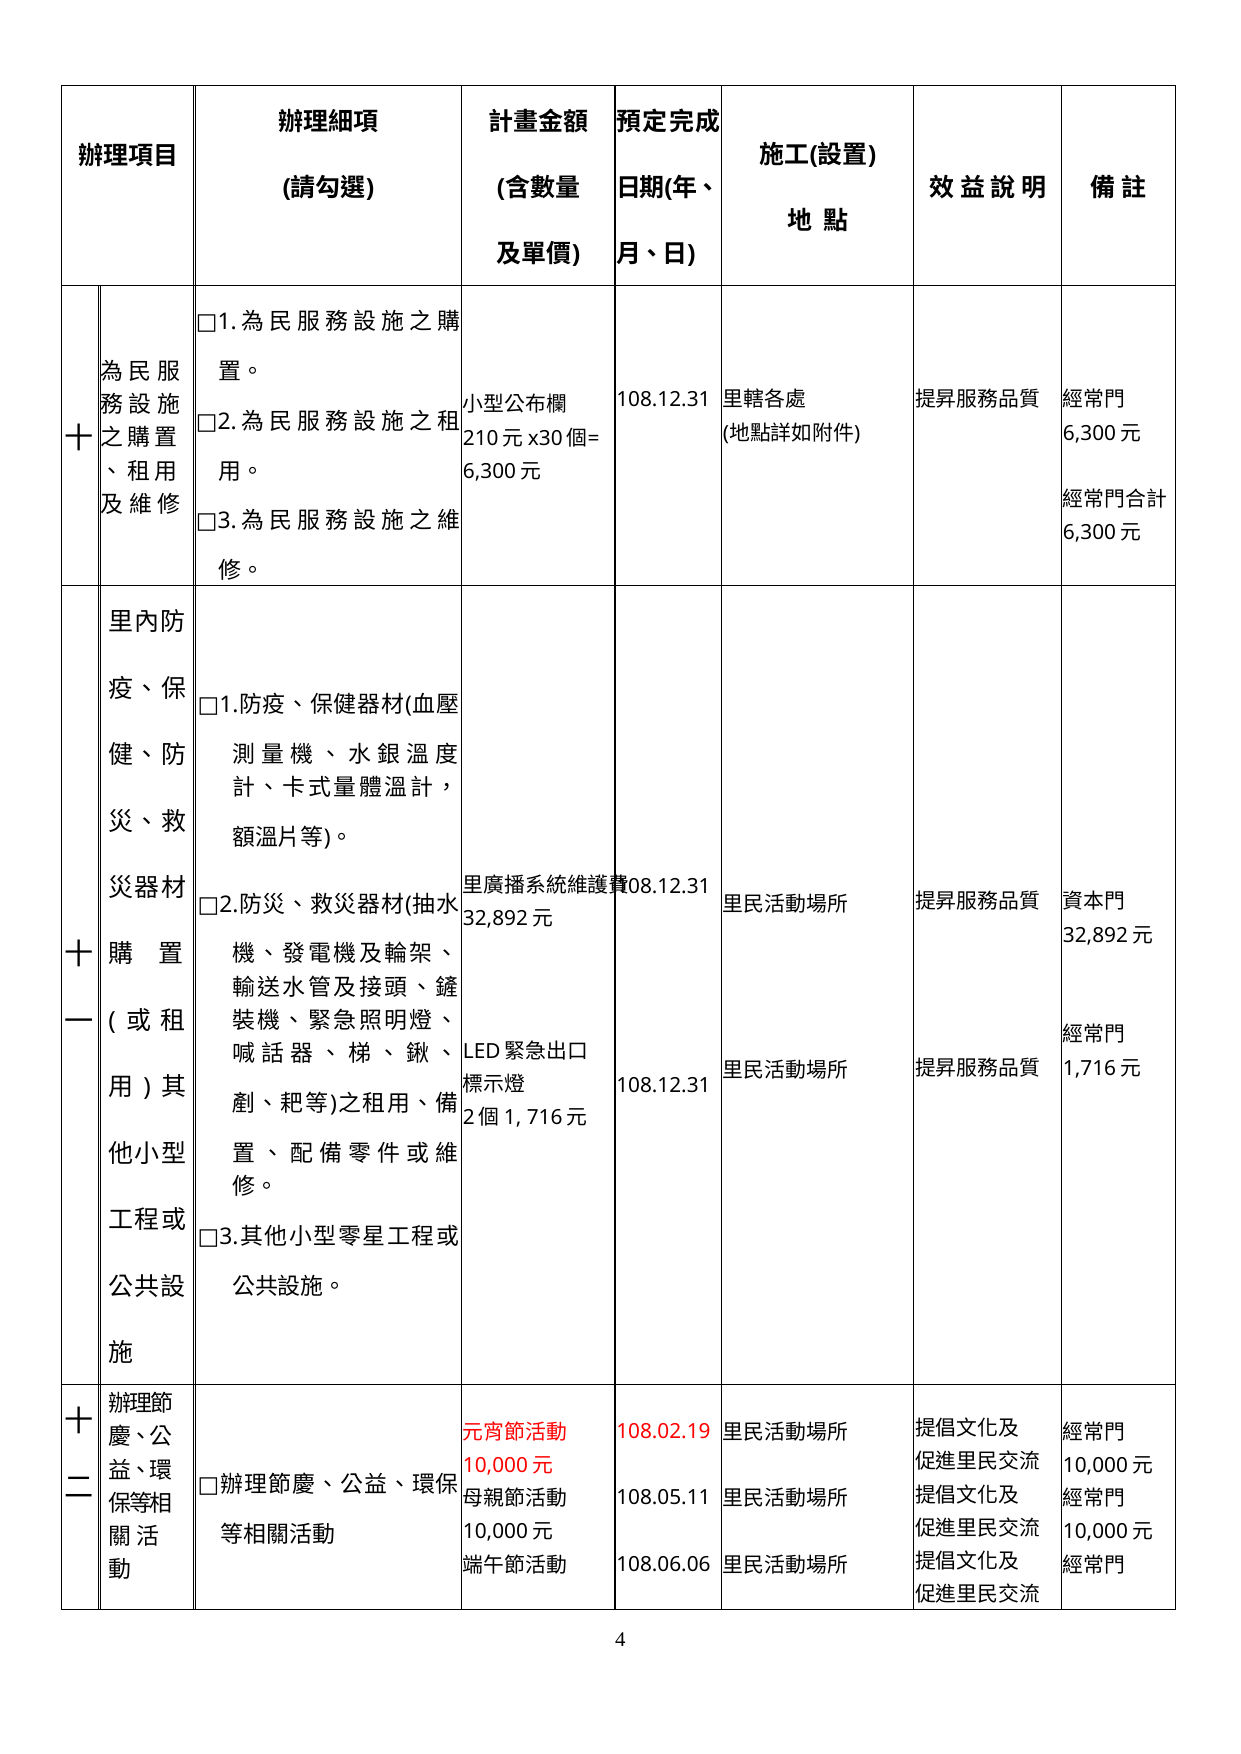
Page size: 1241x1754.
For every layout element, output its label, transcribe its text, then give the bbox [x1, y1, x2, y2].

table_header 效 益 說 明 [914, 86, 1061, 285]
table_header 辦理項目 [62, 86, 193, 285]
table_cell 里廣播系統維護費 32,892元 LED緊急出口 標示燈 2個1, 716元 [462, 586, 614, 1384]
table_cell 108.12.31 [616, 286, 721, 585]
table_cell 提昇服務品質 提昇服務品質 [914, 586, 1061, 1384]
table_cell □1.防疫、保健器材(血壓測量機、水銀溫度計、卡式量體溫計，額溫片等)。 □2.防災、救災器材(抽水機、發電機及輪架、輸送水管及接頭、鏟裝機、緊急照明燈、喊話器、梯、鍬、剷、耙等)之租用、備置、配備零件或維修。 □3.其他小型零星工程或公共設施。 [196, 586, 461, 1384]
table_cell 辦理節慶、公益、環保等相關活動 [101, 1385, 193, 1609]
table_cell 資本門 32,892元 經常門 1,716元 [1062, 586, 1175, 1384]
table_cell 里轄各處 (地點詳如附件) [722, 286, 913, 585]
table_header 預定完成日期(年、月、日) [616, 86, 721, 285]
table_cell 十二 [62, 1385, 98, 1609]
table_cell 十 [62, 286, 98, 585]
table_cell 里民活動場所 里民活動場所 里民活動場所 [722, 1385, 913, 1609]
table_cell 為民服務設施 之 購 置 、 租 用 及 維 修 [101, 286, 193, 585]
table_cell 經常門 6,300元 經常門合計 6,300元 [1062, 286, 1175, 585]
table_cell 108.12.31 108.12.31 [616, 586, 721, 1384]
table_cell 經常門 10,000元 經常門 10,000元 經常門 [1062, 1385, 1175, 1609]
table_cell 元宵節活動 10,000元 母親節活動 10,000元 端午節活動 [462, 1385, 614, 1609]
table_header 施工(設置) 地 點 [722, 86, 913, 285]
table_cell 小型公布欄 210元x30個= 6,300元 [462, 286, 614, 585]
table_cell 提倡文化及 促進里民交流 提倡文化及 促進里民交流 提倡文化及 促進里民交流 [914, 1385, 1061, 1609]
table_cell 十一 [62, 586, 98, 1384]
table_header 備 註 [1062, 86, 1175, 285]
table_cell 里民活動場所 里民活動場所 [722, 586, 913, 1384]
table_cell 108.02.19 108.05.11 108.06.06 [616, 1385, 721, 1609]
table_cell 提昇服務品質 [914, 286, 1061, 585]
table_cell □辦理節慶、公益、環保等相關活動 [196, 1385, 461, 1609]
table_header 辦理細項 (請勾選) [196, 86, 461, 285]
table_header 計畫金額 (含數量 及單價) [462, 86, 614, 285]
table_cell 里內防疫、保健、防災、救災器材購置(或租用)其他小型工程或公共設施 [101, 586, 193, 1384]
table_cell □1.為民服務設施之購置。 □2.為民服務設施之租用。 □3.為民服務設施之維修。 [196, 286, 461, 585]
